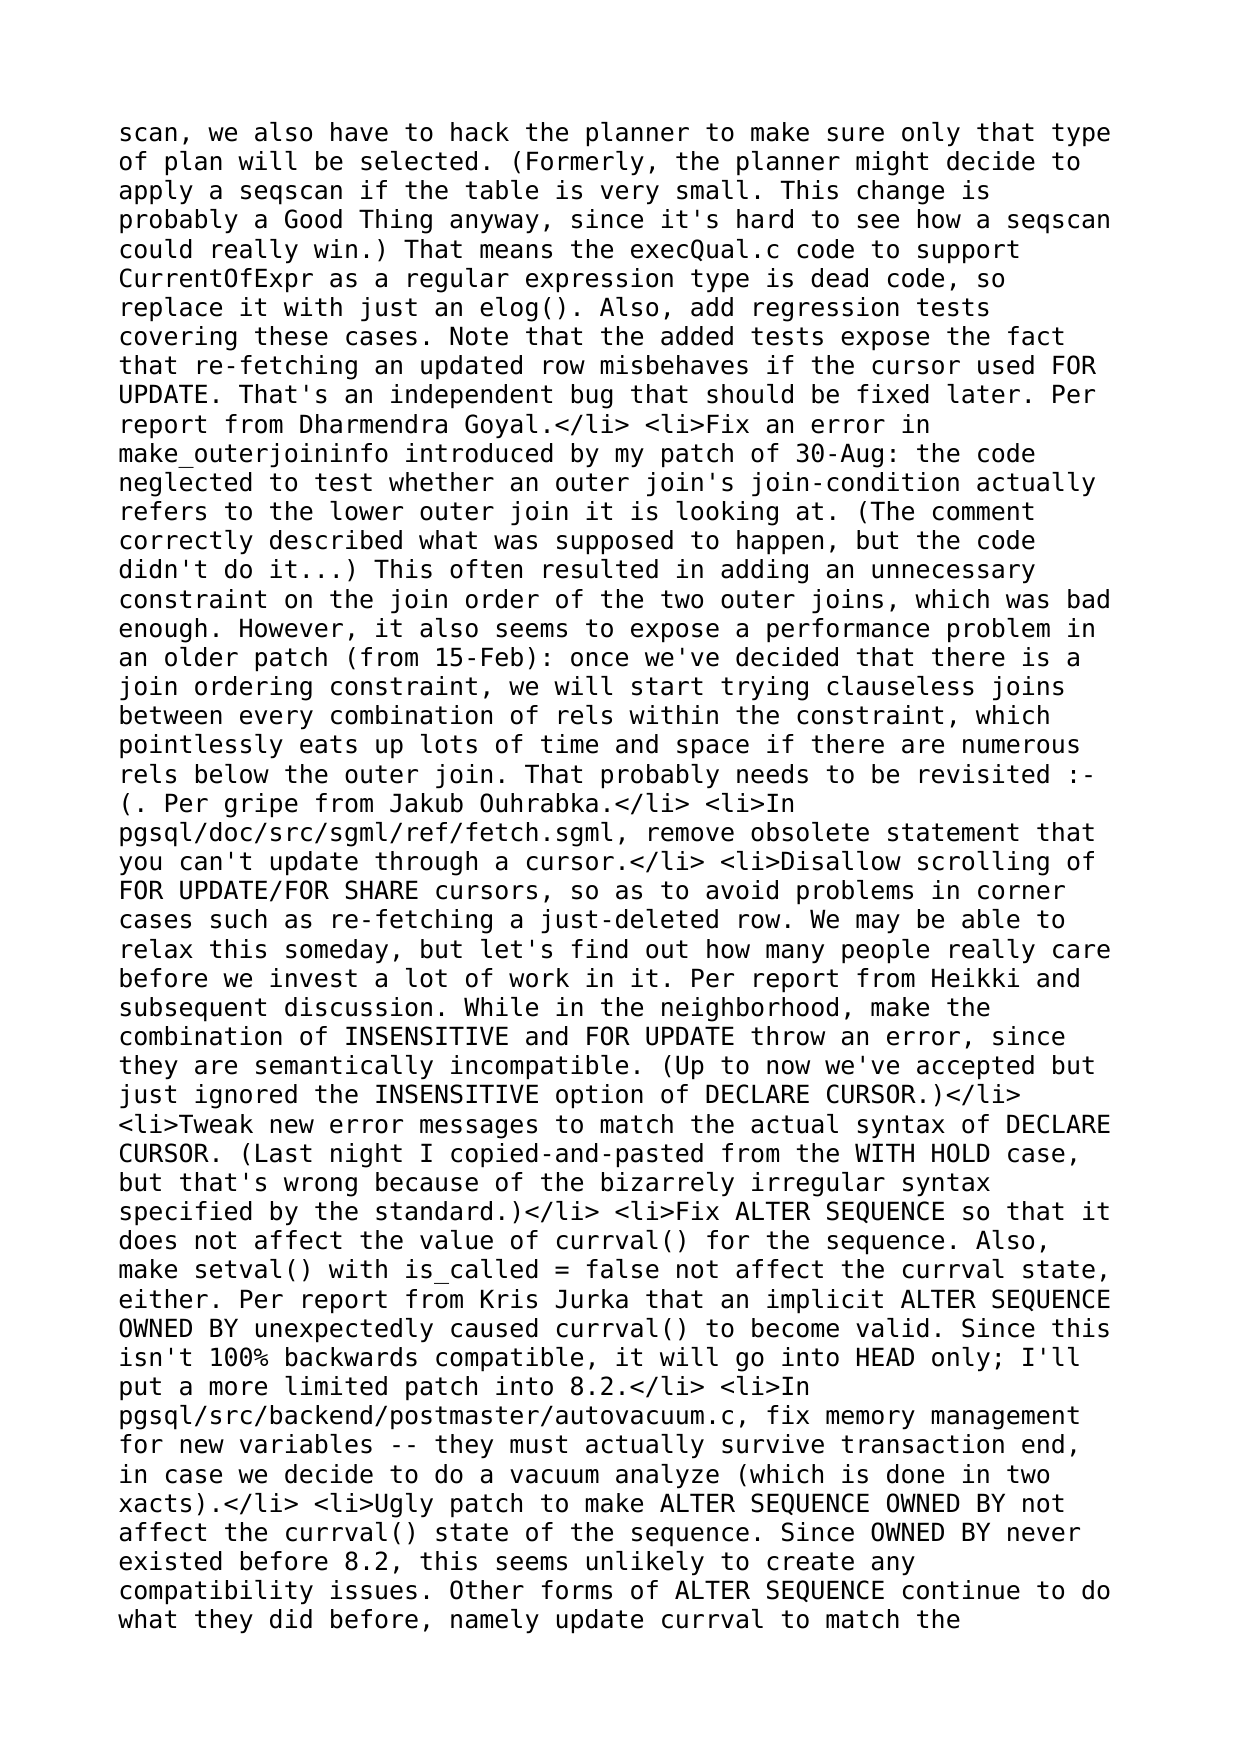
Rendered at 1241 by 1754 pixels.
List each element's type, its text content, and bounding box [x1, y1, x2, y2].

text scan, we also have to hack the planner to make sure only that type of plan will be selected. (Formerly, the planner might decide to apply a seqscan if the table is very small. This change is probably a Good Thing anyway, since it's hard to see how a seqscan could really win.) That means the execQual.c code to support CurrentOfExpr as a regular expression type is dead code, so replace it with just an elog(). Also, add regression tests covering these cases. Note that the added tests expose the fact that re-fetching an updated row misbehaves if the cursor used FOR UPDATE. That's an independent bug that should be fixed later. Per report from Dharmendra Goyal.</li> <li>Fix an error in make_outerjoininfo introduced by my patch of 30-Aug: the code neglected to test whether an outer join's join-condition actually refers to the lower outer join it is looking at. (The comment correctly described what was supposed to happen, but the code didn't do it...) This often resulted in adding an unnecessary constraint on the join order of the two outer joins, which was bad enough. However, it also seems to expose a performance problem in an older patch (from 15-Feb): once we've decided that there is a join ordering constraint, we will start trying clauseless joins between every combination of rels within the constraint, which pointlessly eats up lots of time and space if there are numerous rels below the outer join. That probably needs to be revisited :-(. Per gripe from Jakub Ouhrabka.</li> <li>In pgsql/doc/src/sgml/ref/fetch.sgml, remove obsolete statement that you can't update through a cursor.</li> <li>Disallow scrolling of FOR UPDATE/FOR SHARE cursors, so as to avoid problems in corner cases such as re-fetching a just-deleted row. We may be able to relax this someday, but let's find out how many people really care before we invest a lot of work in it. Per report from Heikki and subsequent discussion. While in the neighborhood, make the combination of INSENSITIVE and FOR UPDATE throw an error, since they are semantically incompatible. (Up to now we've accepted but just ignored the INSENSITIVE option of DECLARE CURSOR.)</li> <li>Tweak new error messages to match the actual syntax of DECLARE CURSOR. (Last night I copied-and-pasted from the WITH HOLD case, but that's wrong because of the bizarrely irregular syntax specified by the standard.)</li> <li>Fix ALTER SEQUENCE so that it does not affect the value of currval() for the sequence. Also, make setval() with is_called = false not affect the currval state, either. Per report from Kris Jurka that an implicit ALTER SEQUENCE OWNED BY unexpectedly caused currval() to become valid. Since this isn't 100% backwards compatible, it will go into HEAD only; I'll put a more limited patch into 8.2.</li> <li>In pgsql/src/backend/postmaster/autovacuum.c, fix memory management for new variables -- they must actually survive transaction end, in case we decide to do a vacuum analyze (which is done in two xacts).</li> <li>Ugly patch to make ALTER SEQUENCE OWNED BY not affect the currval() state of the sequence. Since OWNED BY never existed before 8.2, this seems unlikely to create any compatibility issues. Other forms of ALTER SEQUENCE continue to do what they did before, namely update currval to match the [118, 118, 1122, 1635]
